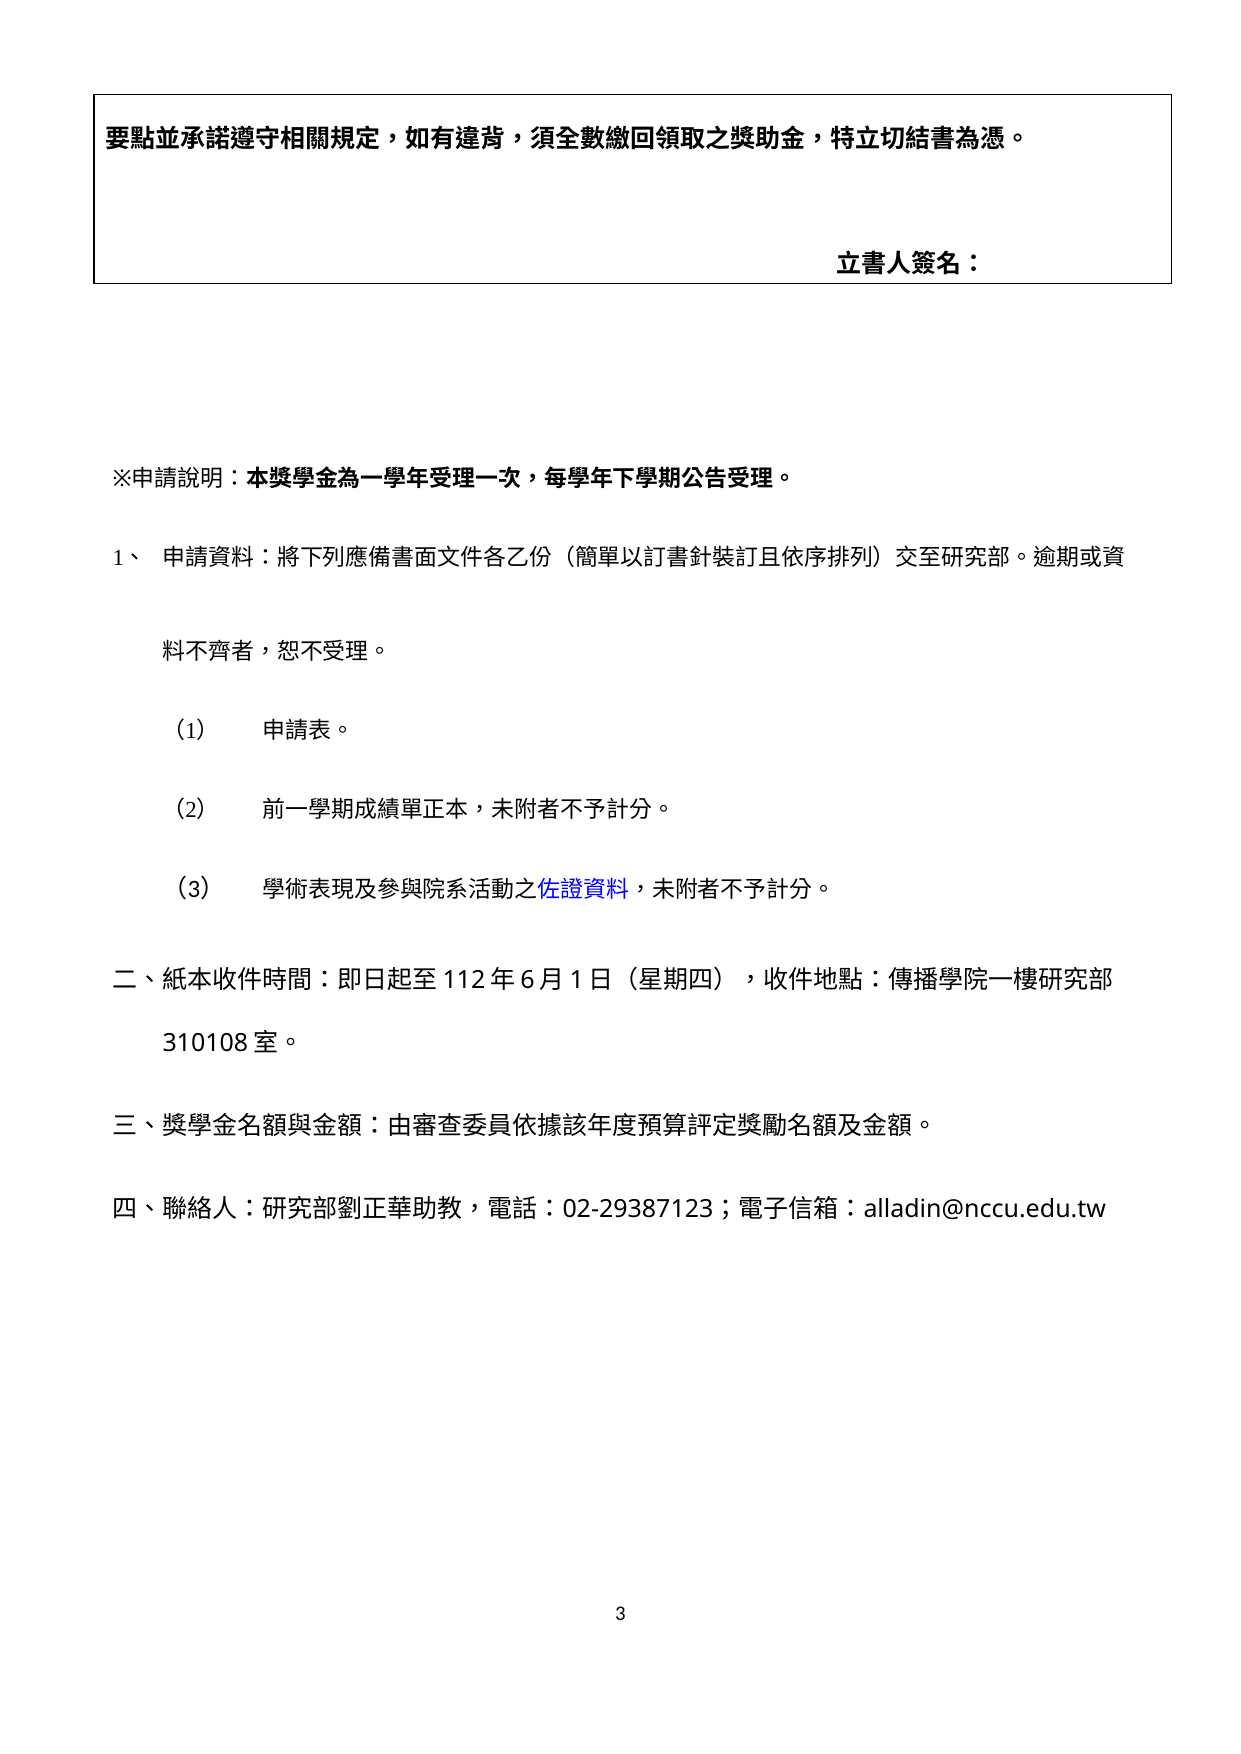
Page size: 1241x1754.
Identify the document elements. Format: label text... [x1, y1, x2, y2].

list 申請資料：將下列應備書面文件各乙份（簡單以訂書針裝訂且依序排列）交至研究部。逾期或資料不齊者，恕不受理。 [112, 514, 1128, 670]
text ※申請說明：本獎學金為一學年受理一次，每學年下學期公告受理。 [112, 435, 1128, 497]
text 四、聯絡人：研究部劉正華助教，電話：02-29387123；電子信箱：alladin@nccu.edu.tw [112, 1165, 1128, 1228]
list 學術表現及參與院系活動之佐證資料，未附者不予計分。 [162, 845, 1128, 908]
table_cell 要點並承諾遵守相關規定，如有違背，須全數繳回領取之獎助金，特立切結書為憑。 立書人簽名： [95, 95, 1171, 283]
list 申請表。 [162, 687, 1128, 749]
text 三、獎學金名額與金額：由審查委員依據該年度預算評定獎勵名額及金額。 [112, 1082, 1128, 1144]
list 前一學期成績單正本，未附者不予計分。 [162, 766, 1128, 828]
text 二、紙本收件時間：即日起至112年6月1日（星期四），收件地點：傳播學院一樓研究部310108室。 [112, 936, 1128, 1061]
